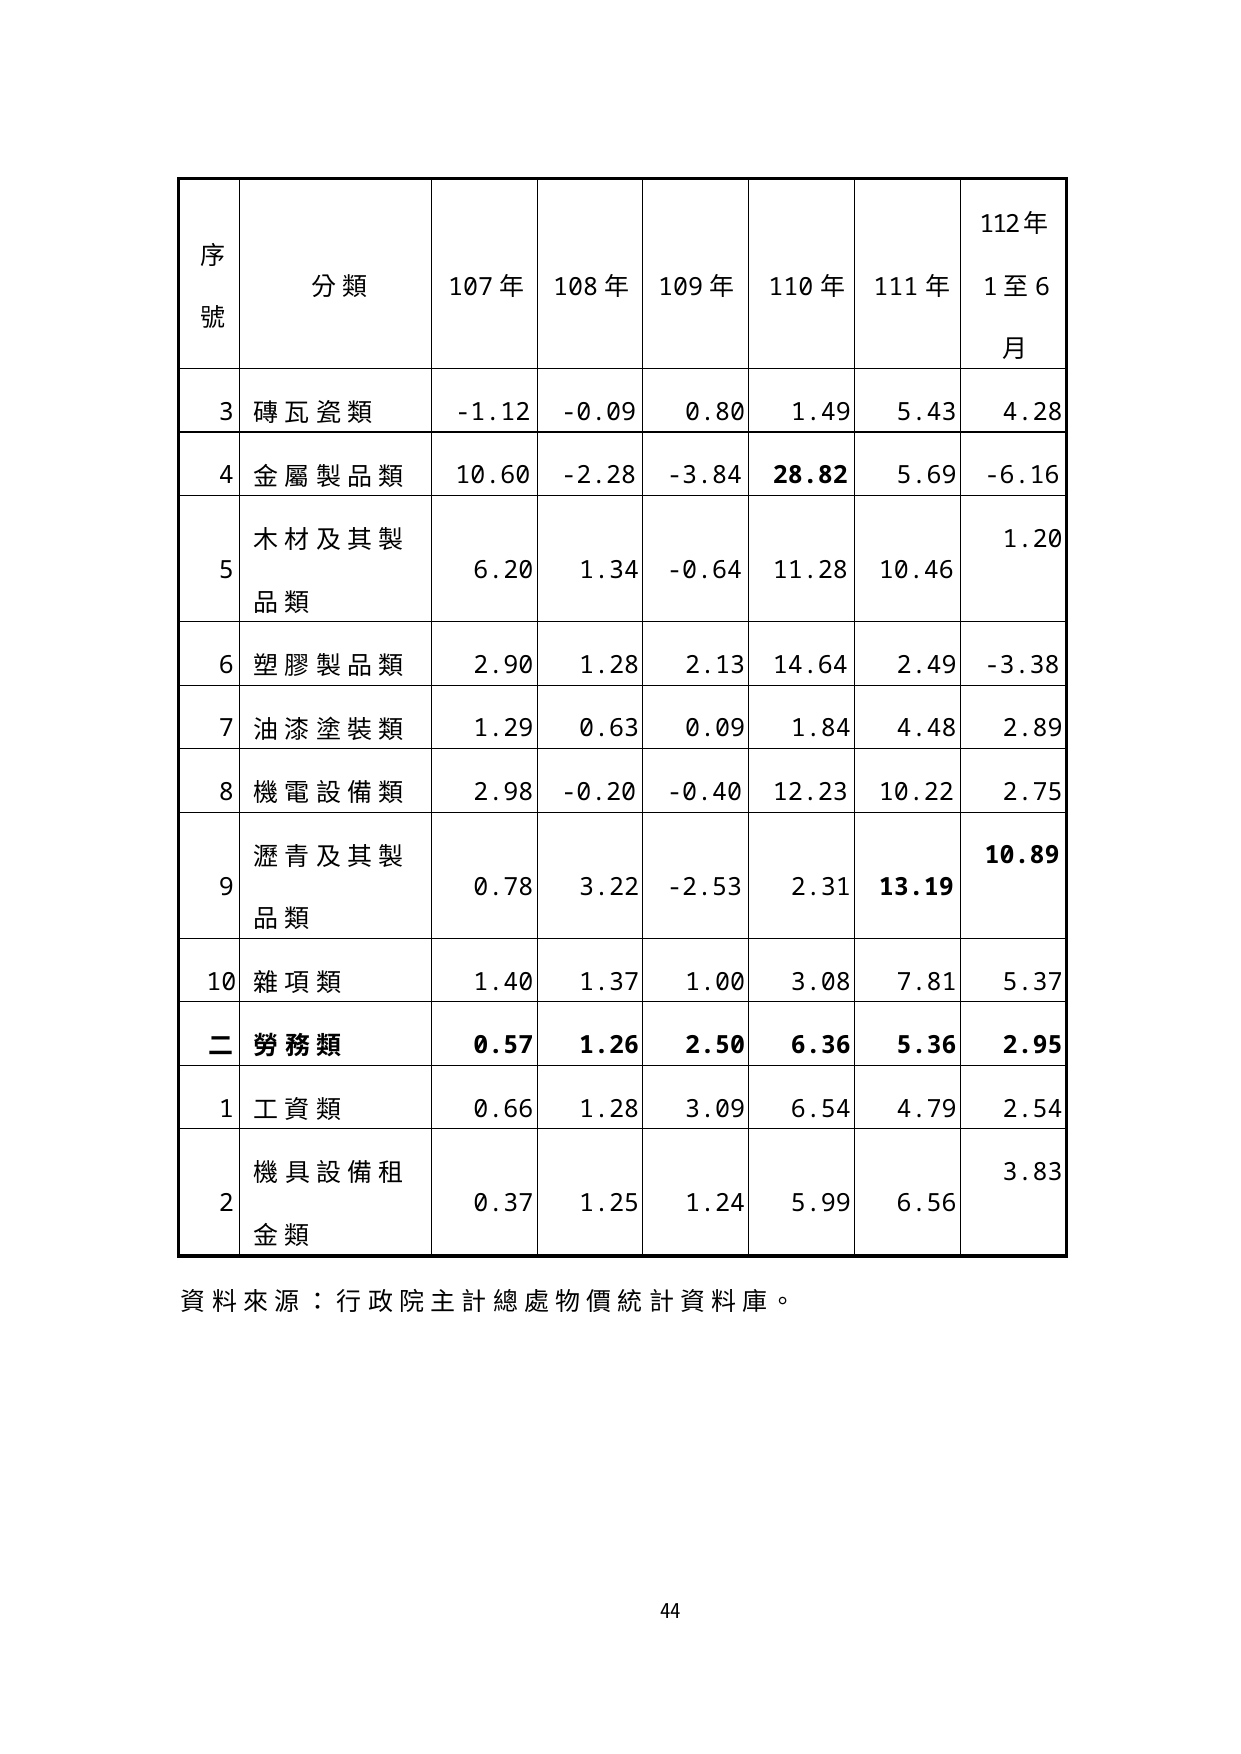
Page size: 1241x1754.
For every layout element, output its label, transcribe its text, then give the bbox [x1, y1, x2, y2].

table_cell -2.28 [538, 433, 642, 495]
table_cell 4 [180, 433, 239, 495]
table_cell 5.36 [855, 1002, 960, 1065]
table_cell 1.24 [643, 1129, 748, 1254]
table_cell 0.09 [643, 686, 748, 748]
table_cell 6 [180, 622, 239, 684]
table_cell 6.54 [749, 1066, 854, 1128]
table_cell -1.12 [432, 369, 537, 431]
table_cell 工資類 [240, 1066, 431, 1128]
table_cell 5.69 [855, 433, 960, 495]
table_cell 2.50 [643, 1002, 748, 1065]
table_cell 磚瓦瓷類 [240, 369, 431, 431]
table_cell 機電設備類 [240, 749, 431, 812]
table_header 109年 [643, 180, 748, 368]
table_cell -0.09 [538, 369, 642, 431]
table_cell 二 [180, 1002, 239, 1065]
table_cell 1.37 [538, 939, 642, 1001]
table_cell 3.22 [538, 813, 642, 938]
table_cell -0.40 [643, 749, 748, 812]
table_cell 10.22 [855, 749, 960, 812]
table_cell 1.40 [432, 939, 537, 1001]
table_cell 1.29 [432, 686, 537, 748]
table_header 108年 [538, 180, 642, 368]
table_cell -2.53 [643, 813, 748, 938]
table_cell 0.66 [432, 1066, 537, 1128]
table_cell 1.20 [961, 496, 1065, 621]
table_cell 6.36 [749, 1002, 854, 1065]
table_header 110年 [749, 180, 854, 368]
table_cell -0.20 [538, 749, 642, 812]
table_cell 0.57 [432, 1002, 537, 1065]
table_header 112年 1至6月 [961, 180, 1065, 368]
table_cell 7.81 [855, 939, 960, 1001]
table_cell 1.49 [749, 369, 854, 431]
table_cell 10 [180, 939, 239, 1001]
table_cell 瀝青及其製品類 [240, 813, 431, 938]
table_cell 12.23 [749, 749, 854, 812]
table_cell 2.13 [643, 622, 748, 684]
table_cell 1.00 [643, 939, 748, 1001]
table_cell 0.78 [432, 813, 537, 938]
table_cell 2.95 [961, 1002, 1065, 1065]
table_cell 10.46 [855, 496, 960, 621]
table_cell 1.28 [538, 1066, 642, 1128]
table_cell 2.90 [432, 622, 537, 684]
table_cell 5 [180, 496, 239, 621]
table_cell 油漆塗裝類 [240, 686, 431, 748]
table_cell -0.64 [643, 496, 748, 621]
table_cell 9 [180, 813, 239, 938]
table_cell 2.49 [855, 622, 960, 684]
table_cell 1.25 [538, 1129, 642, 1254]
table_cell 3.83 [961, 1129, 1065, 1254]
table_cell 木材及其製品類 [240, 496, 431, 621]
table_cell 1.28 [538, 622, 642, 684]
table_header 111年 [855, 180, 960, 368]
table_cell 1.26 [538, 1002, 642, 1065]
table_cell 2.54 [961, 1066, 1065, 1128]
table_cell 雜項類 [240, 939, 431, 1001]
table_header 107年 [432, 180, 537, 368]
table_cell 0.63 [538, 686, 642, 748]
table_header 分類 [240, 180, 431, 368]
table_cell 13.19 [855, 813, 960, 938]
table_cell 2.98 [432, 749, 537, 812]
table_header 序號 [180, 180, 239, 368]
table_cell 塑膠製品類 [240, 622, 431, 684]
text 資料來源：行政院主計總處物價統計資料庫。 [177, 1258, 1063, 1320]
table_cell -3.38 [961, 622, 1065, 684]
table_cell 2.75 [961, 749, 1065, 812]
table_cell 1.84 [749, 686, 854, 748]
table_cell 4.79 [855, 1066, 960, 1128]
table_cell 3.09 [643, 1066, 748, 1128]
table_cell 2.31 [749, 813, 854, 938]
table_cell 機具設備租金類 [240, 1129, 431, 1254]
table_cell 5.99 [749, 1129, 854, 1254]
table_cell -6.16 [961, 433, 1065, 495]
table_cell 11.28 [749, 496, 854, 621]
table_cell 10.89 [961, 813, 1065, 938]
table_cell 14.64 [749, 622, 854, 684]
table_cell 5.37 [961, 939, 1065, 1001]
table_cell 0.37 [432, 1129, 537, 1254]
table_cell 10.60 [432, 433, 537, 495]
table_cell 3.08 [749, 939, 854, 1001]
table_cell 7 [180, 686, 239, 748]
table_cell 4.48 [855, 686, 960, 748]
table_cell 3 [180, 369, 239, 431]
table_cell 勞務類 [240, 1002, 431, 1065]
table_cell 金屬製品類 [240, 433, 431, 495]
table_cell 6.56 [855, 1129, 960, 1254]
table_cell 2.89 [961, 686, 1065, 748]
table_cell 6.20 [432, 496, 537, 621]
table_cell 1.34 [538, 496, 642, 621]
table_cell 28.82 [749, 433, 854, 495]
table_cell 0.80 [643, 369, 748, 431]
table_cell 4.28 [961, 369, 1065, 431]
table_cell 5.43 [855, 369, 960, 431]
table_cell -3.84 [643, 433, 748, 495]
table_cell 2 [180, 1129, 239, 1254]
table_cell 1 [180, 1066, 239, 1128]
table_cell 8 [180, 749, 239, 812]
